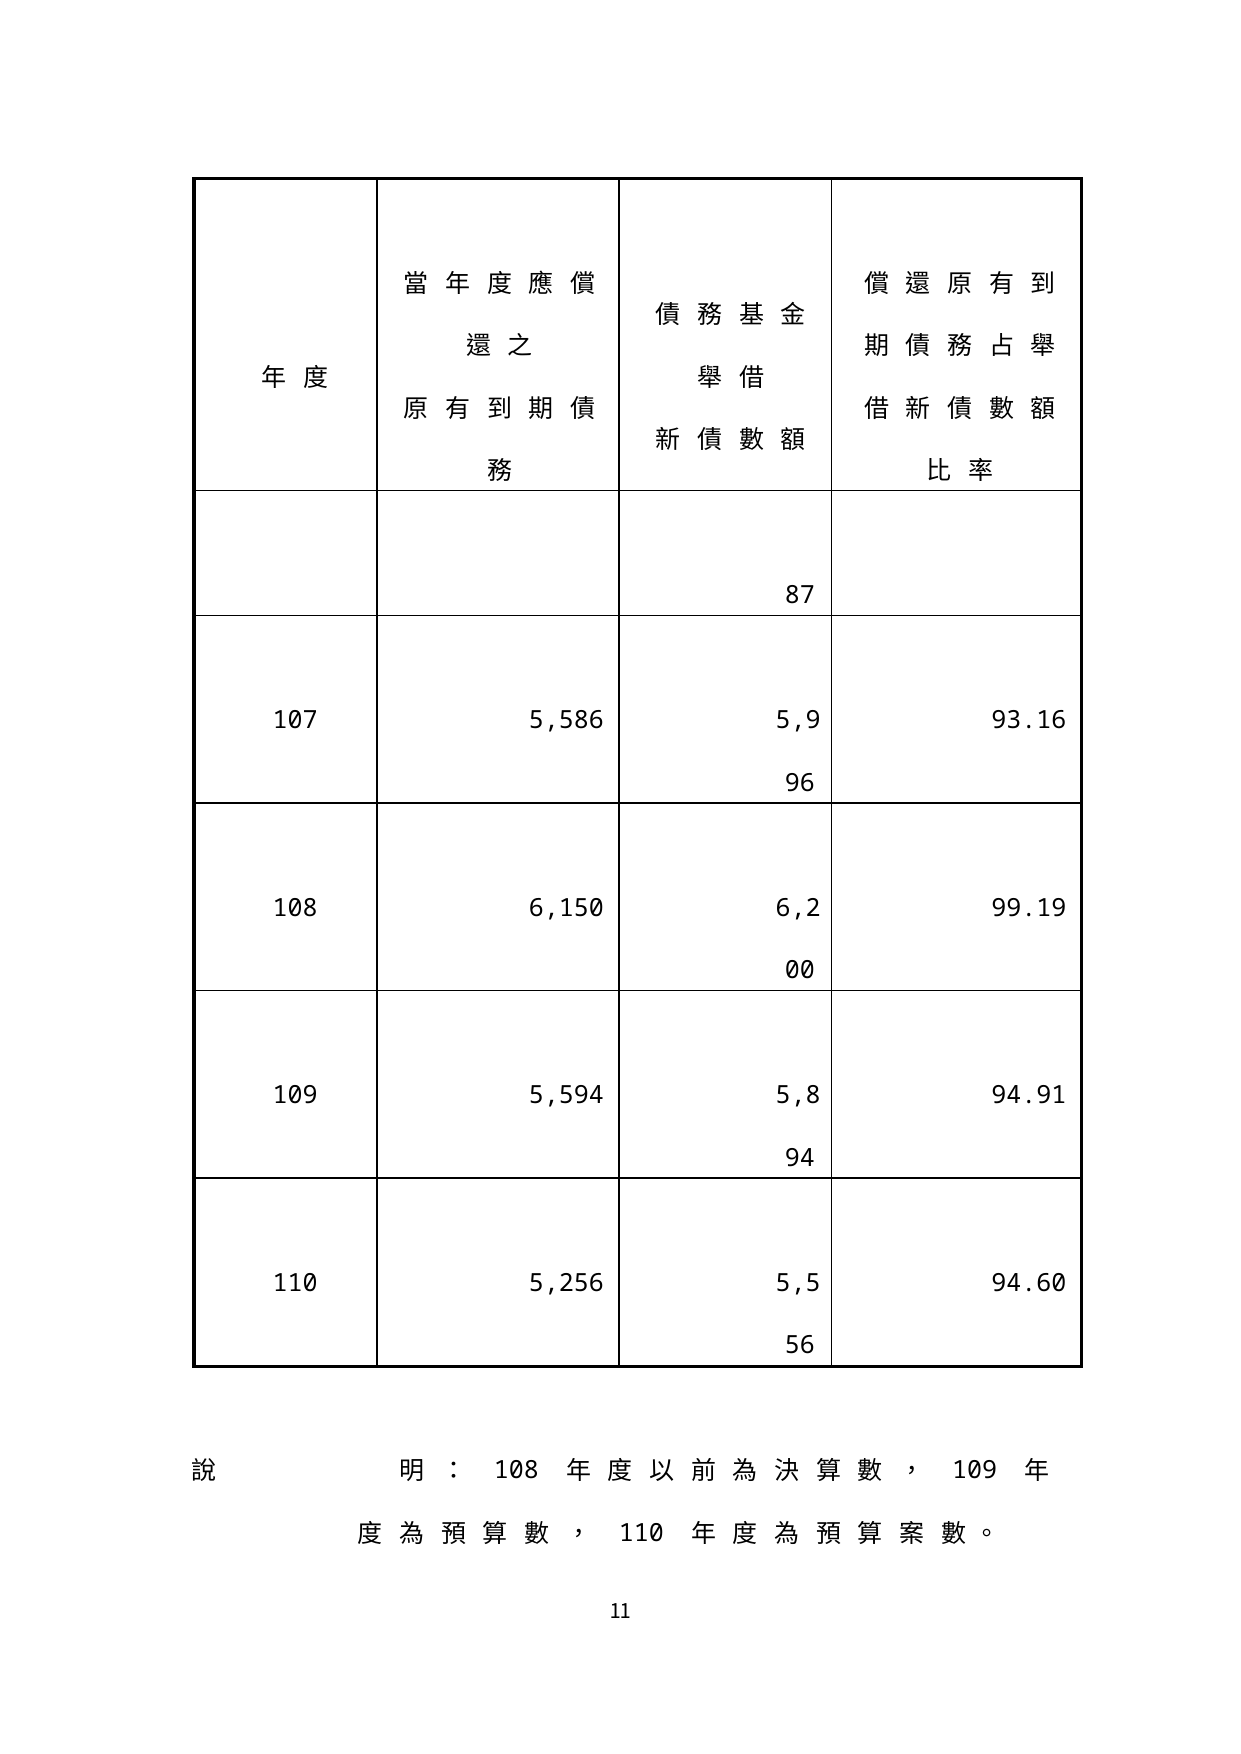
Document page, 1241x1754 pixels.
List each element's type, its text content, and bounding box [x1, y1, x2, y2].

table_cell [832, 491, 1080, 615]
table_cell 87 [620, 491, 831, 615]
table_cell 94.91 [832, 991, 1080, 1177]
table_cell 5,594 [378, 991, 618, 1177]
table_header 當年度應償還之 原有到期債務 [378, 180, 618, 490]
table_cell 93.16 [832, 616, 1080, 802]
table_cell 94.60 [832, 1179, 1080, 1365]
text 說 明：108年度以前為決算數，109年度為預算數，110年度為預算案數。 [183, 1427, 1058, 1552]
table_header 償還原有到期債務占舉借新債數額比率 [832, 180, 1080, 490]
table_cell 109 [196, 991, 376, 1177]
table_header 年度 [196, 180, 376, 490]
table_cell [378, 491, 618, 615]
table_cell 5,256 [378, 1179, 618, 1365]
table_cell 110 [196, 1179, 376, 1365]
table_cell 6,150 [378, 804, 618, 990]
table_cell 108 [196, 804, 376, 990]
table_header 債務基金舉借 新債數額 [620, 180, 831, 490]
table_cell 6,200 [620, 804, 831, 990]
table_cell 5,996 [620, 616, 831, 802]
table_cell 99.19 [832, 804, 1080, 990]
table_cell 107 [196, 616, 376, 802]
table_cell [196, 491, 376, 615]
table_cell 5,556 [620, 1179, 831, 1365]
table_cell 5,894 [620, 991, 831, 1177]
table_cell 5,586 [378, 616, 618, 802]
